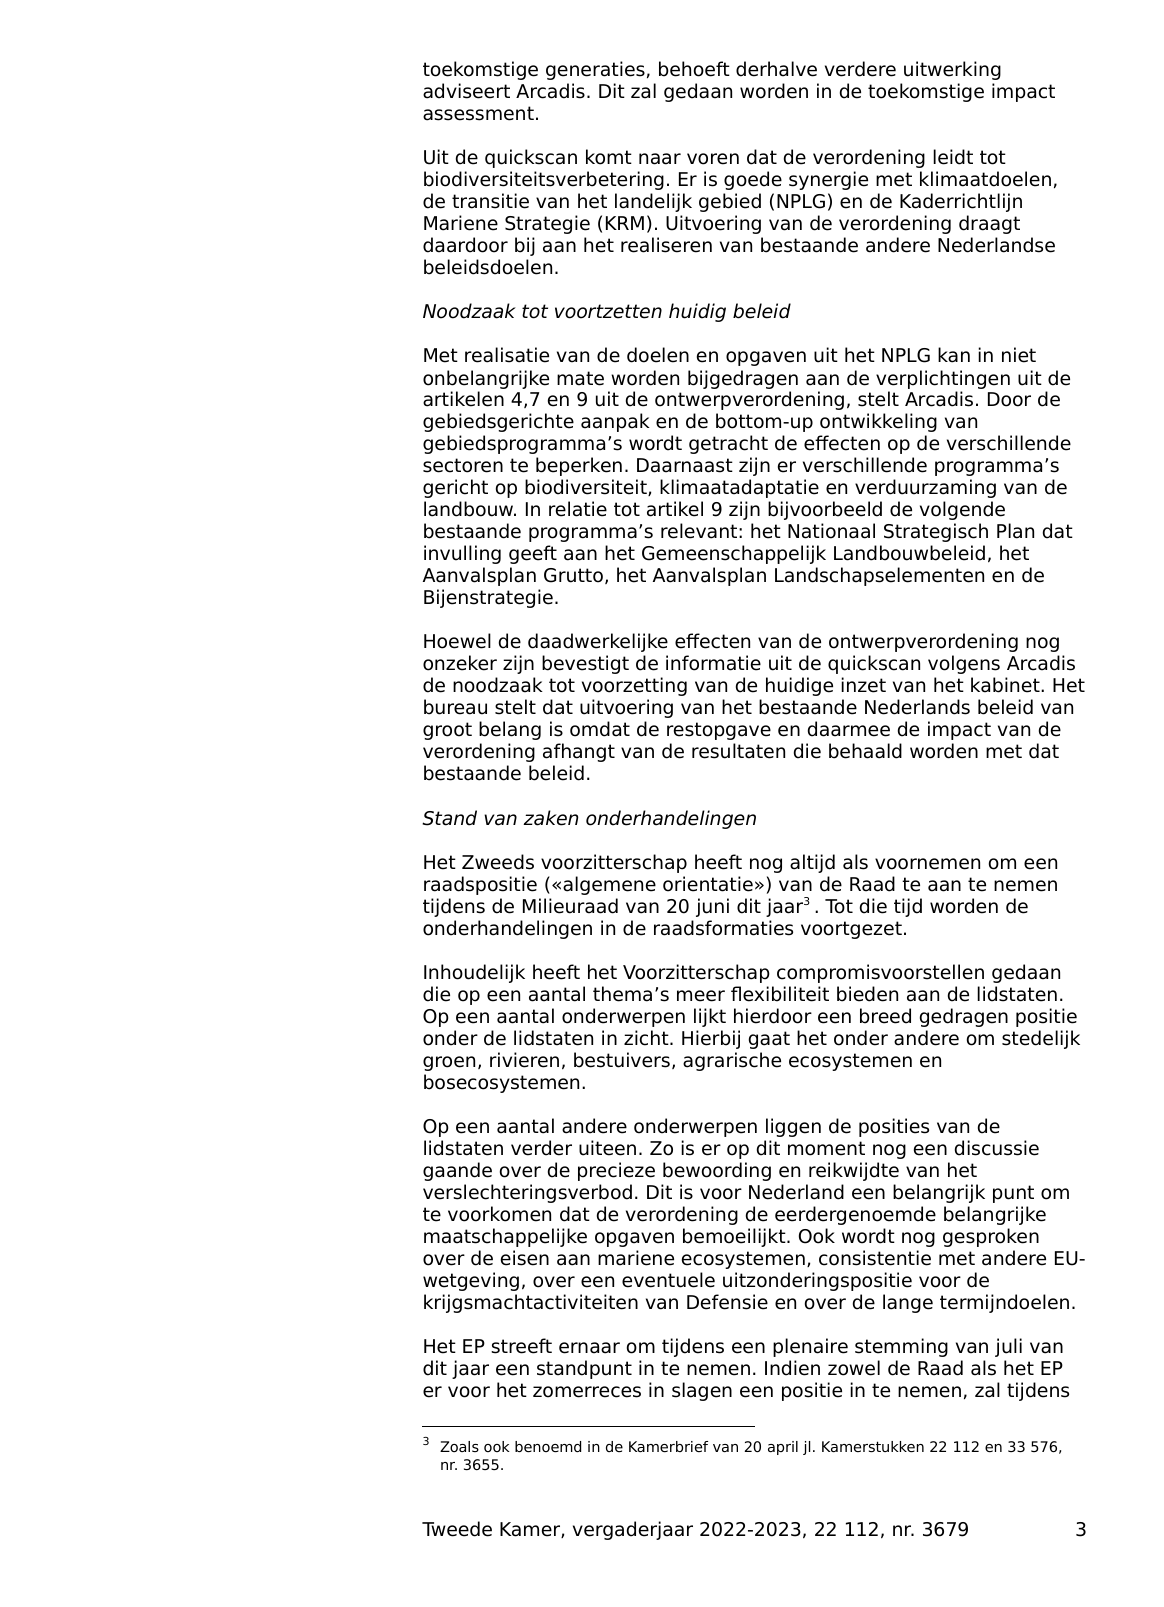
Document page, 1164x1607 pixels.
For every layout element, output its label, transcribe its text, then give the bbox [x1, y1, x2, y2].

text Uit de quickscan komt naar voren dat de verordening leidt tot biodiversiteitsverbetering. Er is goede synergie met klimaatdoelen, de transitie van het landelijk gebied (NPLG) en de Kaderrichtlijn Mariene Strategie (KRM). Uitvoering van de verordening draagt daardoor bij aan het realiseren van bestaande andere Nederlandse beleidsdoelen. [422, 147, 1087, 279]
text Zoals ook benoemd in de Kamerbrief van 20 april jl. Kamerstukken 22 112 en 33 576, nr. 3655. [422, 1435, 1087, 1474]
text Met realisatie van de doelen en opgaven uit het NPLG kan in niet onbelangrijke mate worden bijgedragen aan de verplichtingen uit de artikelen 4,7 en 9 uit de ontwerpverordening, stelt Arcadis. Door de gebiedsgerichte aanpak en de bottom-up ontwikkeling van gebiedsprogramma’s wordt getracht de effecten op de verschillende sectoren te beperken. Daarnaast zijn er verschillende programma’s gericht op biodiversiteit, klimaatadaptatie en verduurzaming van de landbouw. In relatie tot artikel 9 zijn bijvoorbeeld de volgende bestaande programma’s relevant: het Nationaal Strategisch Plan dat invulling geeft aan het Gemeenschappelijk Landbouwbeleid, het Aanvalsplan Grutto, het Aanvalsplan Landschapselementen en de Bijenstrategie. [422, 345, 1087, 609]
text toekomstige generaties, behoeft derhalve verdere uitwerking adviseert Arcadis. Dit zal gedaan worden in de toekomstige impact assessment. [422, 59, 1087, 125]
text Inhoudelijk heeft het Voorzitterschap compromisvoorstellen gedaan die op een aantal thema’s meer flexibiliteit bieden aan de lidstaten. Op een aantal onderwerpen lijkt hierdoor een breed gedragen positie onder de lidstaten in zicht. Hierbij gaat het onder andere om stedelijk groen, rivieren, bestuivers, agrarische ecosystemen en bosecosystemen. [422, 962, 1087, 1093]
text Het Zweeds voorzitterschap heeft nog altijd als voornemen om een raadspositie («algemene orientatie») van de Raad te aan te nemen tijdens de Milieuraad van 20 juni dit jaar. Tot die tijd worden de onderhandelingen in de raadsformaties voortgezet. [422, 852, 1087, 939]
subtitle Stand van zaken onderhandelingen [422, 807, 1087, 829]
subtitle Noodzaak tot voortzetten huidig beleid [422, 301, 1087, 323]
text Hoewel de daadwerkelijke effecten van de ontwerpverordening nog onzeker zijn bevestigt de informatie uit de quickscan volgens Arcadis de noodzaak tot voorzetting van de huidige inzet van het kabinet. Het bureau stelt dat uitvoering van het bestaande Nederlands beleid van groot belang is omdat de restopgave en daarmee de impact van de verordening afhangt van de resultaten die behaald worden met dat bestaande beleid. [422, 631, 1087, 785]
text Het EP streeft ernaar om tijdens een plenaire stemming van juli van dit jaar een standpunt in te nemen. Indien zowel de Raad als het EP er voor het zomerreces in slagen een positie in te nemen, zal tijdens [422, 1336, 1087, 1402]
text Op een aantal andere onderwerpen liggen de posities van de lidstaten verder uiteen. Zo is er op dit moment nog een discussie gaande over de precieze bewoording en reikwijdte van het verslechteringsverbod. Dit is voor Nederland een belangrijk punt om te voorkomen dat de verordening de eerdergenoemde belangrijke maatschappelijke opgaven bemoeilijkt. Ook wordt nog gesproken over de eisen aan mariene ecosystemen, consistentie met andere EU-wetgeving, over een eventuele uitzonderingspositie voor de krijgsmachtactiviteiten van Defensie en over de lange termijndoelen. [422, 1116, 1087, 1313]
